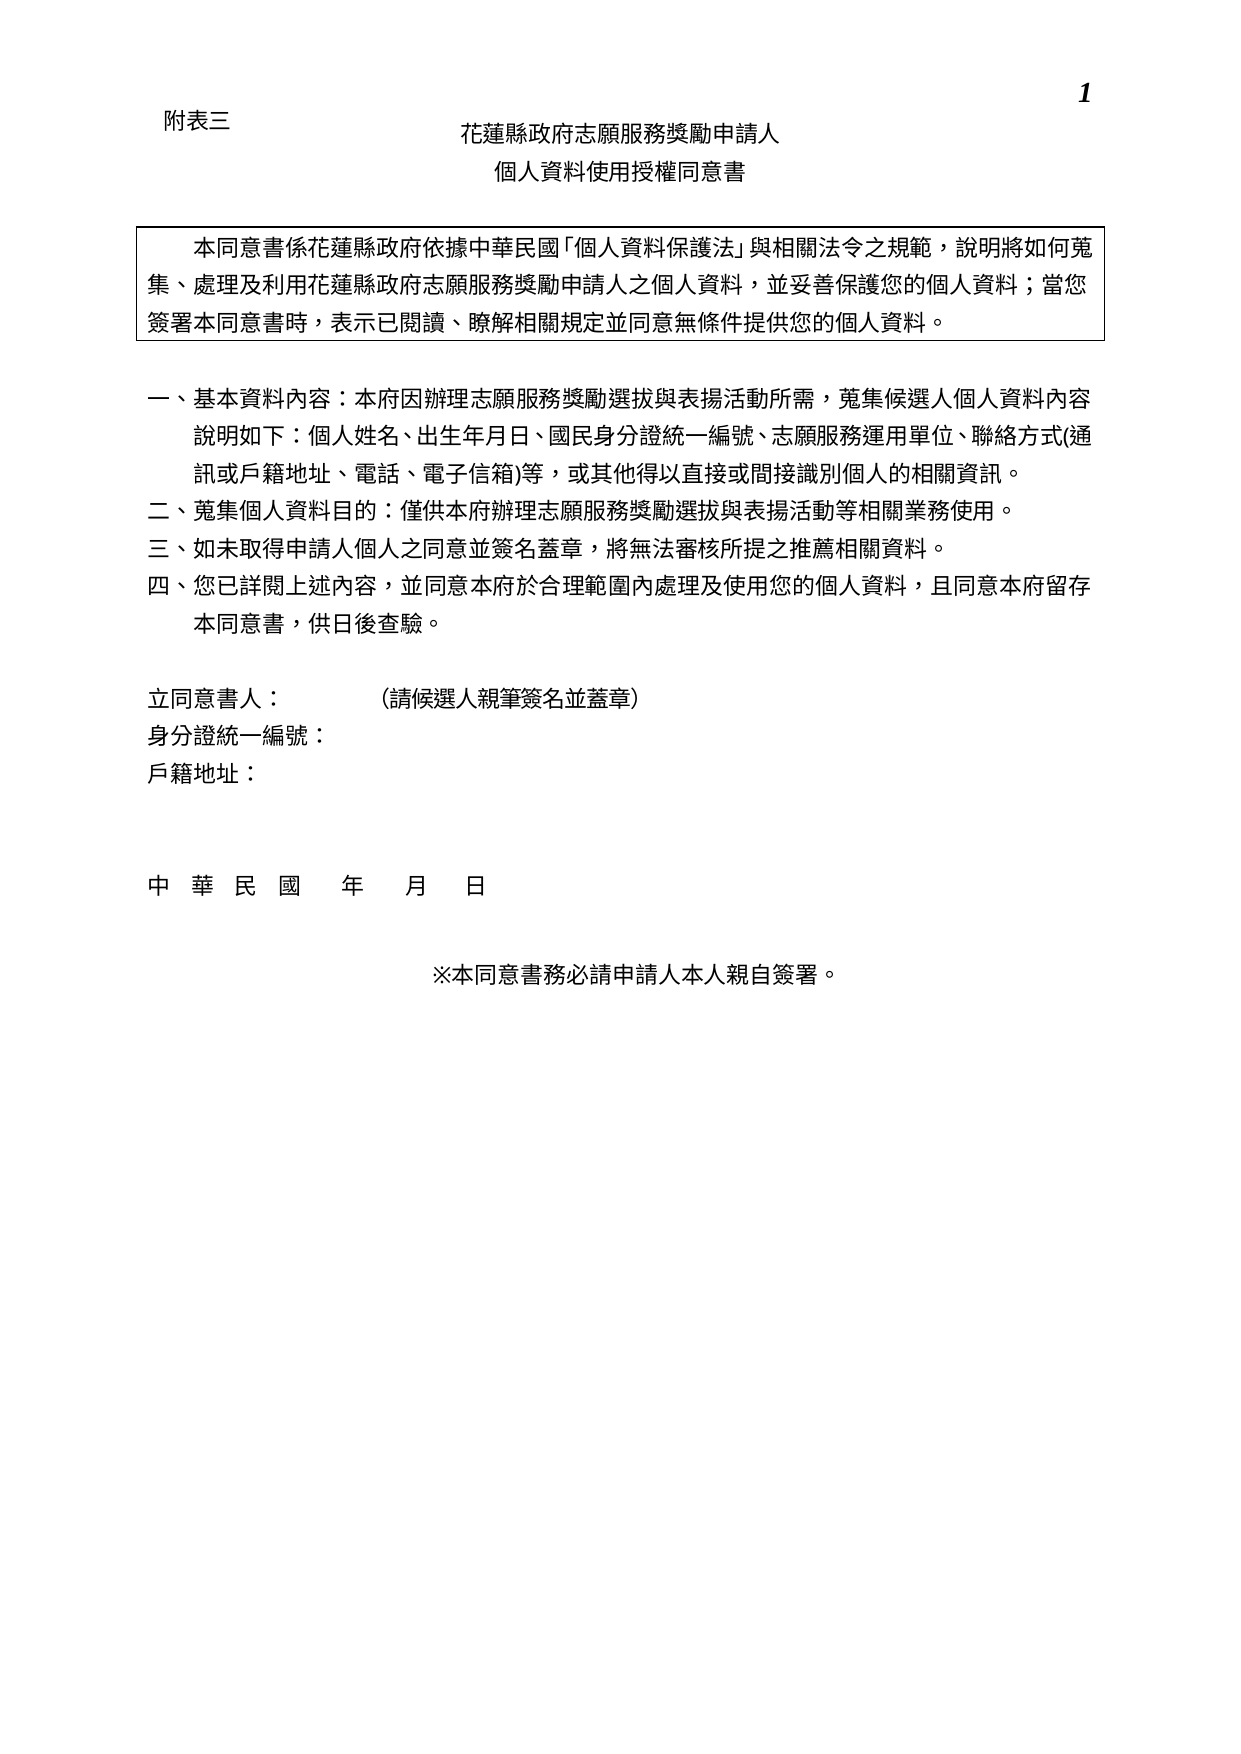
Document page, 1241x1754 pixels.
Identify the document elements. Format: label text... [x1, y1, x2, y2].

table_header 本同意書係花蓮縣政府依據中華民國「個人資料保護法」與相關法令之規範，說明將如何蒐集、處理及利用花蓮縣政府志願服務獎勵申請人之個人資料，並妥善保護您的個人資料；當您簽署本同意書時，表示已閱讀、瞭解相關規定並同意無條件提供您的個人資料。 [137, 228, 1104, 340]
text 戶籍地址： [148, 753, 1092, 791]
text 身分證統一編號： [148, 716, 1092, 753]
text 三、如未取得申請人個人之同意並簽名蓋章，將無法審核所提之推薦相關資料。 [148, 528, 1092, 566]
text 附表三 [163, 103, 283, 136]
text 二、蒐集個人資料目的：僅供本府辦理志願服務獎勵選拔與表揚活動等相關業務使用。 [148, 491, 1092, 528]
text 中 華 民 國 年 月 日 [148, 866, 1092, 903]
text ※本同意書務必請申請人本人親自簽署。 [181, 947, 1092, 993]
text 一、基本資料內容：本府因辦理志願服務獎勵選拔與表揚活動所需，蒐集候選人個人資料內容說明如下：個人姓名、出生年月日、國民身分證統一編號、志願服務運用單位、聯絡方式(通訊或戶籍地址、電話、電子信箱)等，或其他得以直接或間接識別個人的相關資訊。 [148, 378, 1092, 491]
text 花蓮縣政府志願服務獎勵申請人 [148, 95, 1092, 170]
text 四、您已詳閱上述內容，並同意本府於合理範圍內處理及使用您的個人資料，且同意本府留存本同意書，供日後查驗。 [148, 566, 1092, 641]
text 個人資料使用授權同意書 [148, 151, 1092, 189]
text 立同意書人： （請候選人親筆簽名並蓋章） [148, 678, 1092, 716]
